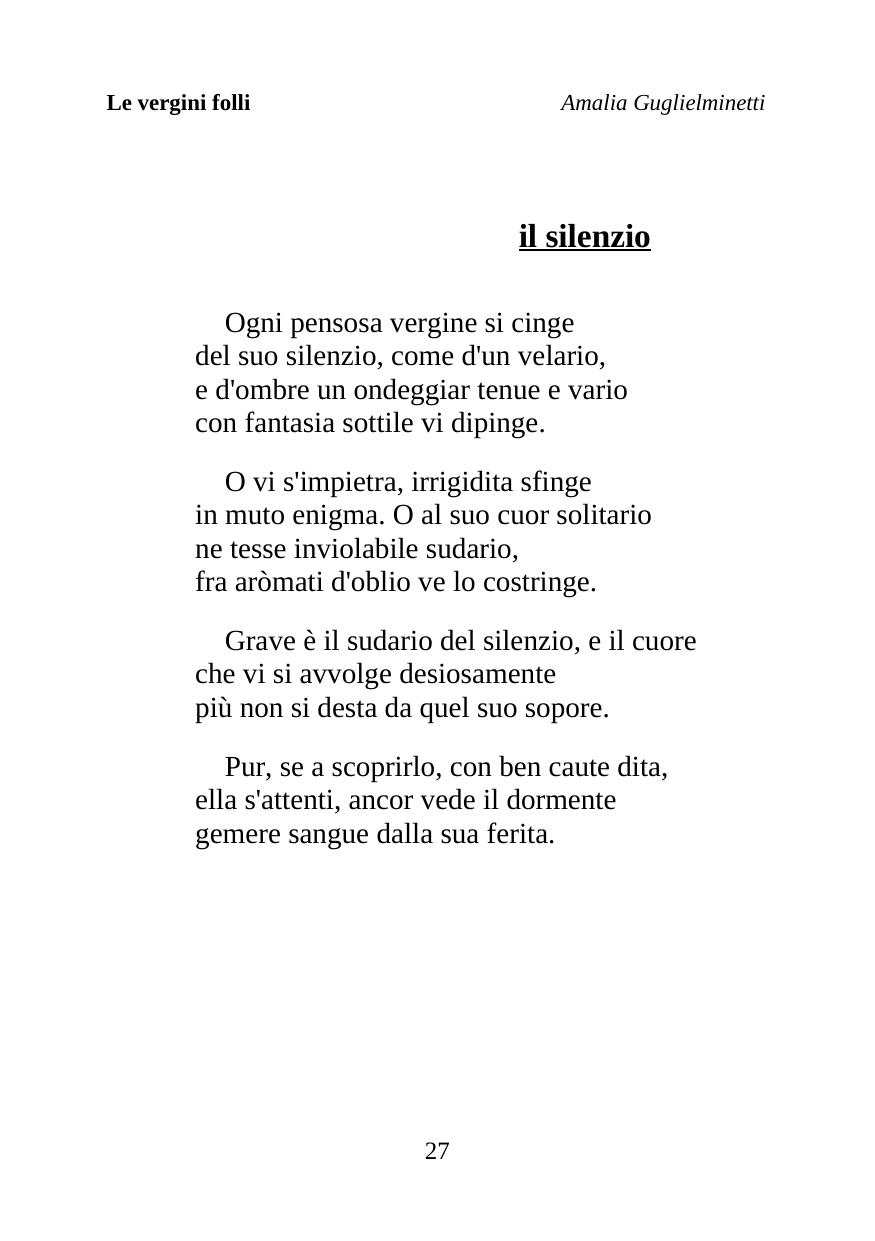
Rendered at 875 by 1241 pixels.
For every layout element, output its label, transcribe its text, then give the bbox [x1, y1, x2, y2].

text Grave è il sudario del silenzio, e il cuore che vi si avvolge desiosamente più non si desta da quel suo sopore. [195, 623, 768, 724]
text O vi s'impietra, irrigidita sfinge in muto enigma. O al suo cuor solitario ne tesse inviolabile sudario, fra aròmati d'oblio ve lo costringe. [195, 464, 768, 598]
text Pur, se a scoprirlo, con ben caute dita, ella s'attenti, ancor vede il dormente gemere sangue dalla sua ferita. [195, 749, 768, 849]
text Ogni pensosa vergine si cinge del suo silenzio, come d'un velario, e d'ombre un ondeggiar tenue e vario con fantasia sottile vi dipinge. [195, 305, 768, 439]
subtitle il silenzio [402, 216, 768, 255]
